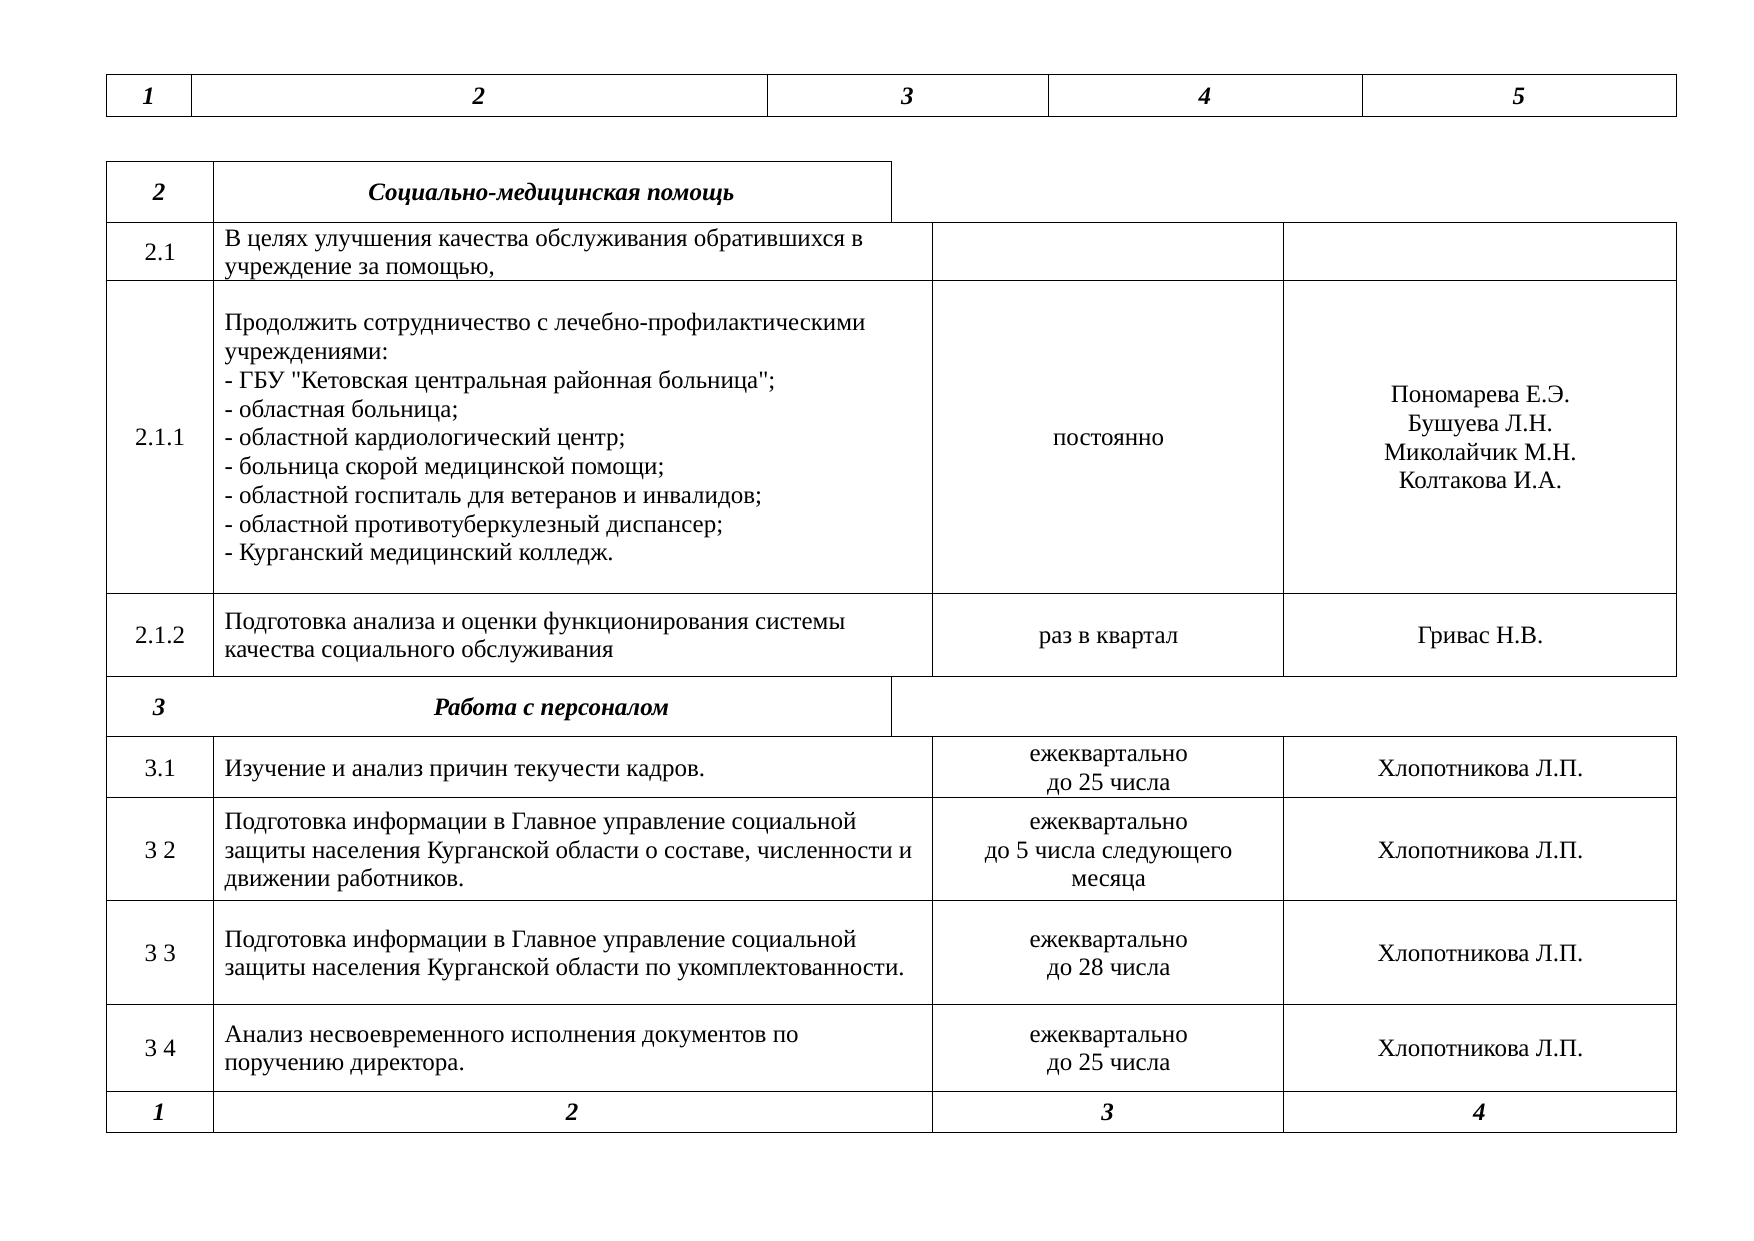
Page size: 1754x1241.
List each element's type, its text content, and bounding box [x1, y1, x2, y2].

table_cell 3 [768, 75, 1048, 116]
table_cell 2 [214, 1092, 932, 1132]
table_cell Хлопотникова Л.П. [1284, 737, 1676, 797]
table_cell ежеквартально до 5 числа следующего месяца [933, 798, 1283, 900]
table_cell постоянно [933, 281, 1283, 592]
table_cell Пономарева Е.Э. Бушуева Л.Н. Миколайчик М.Н. Колтакова И.А. [1284, 281, 1676, 592]
table_header Социально-медицинская помощь [214, 162, 891, 222]
table_cell 3 2 [107, 798, 213, 900]
table_cell 3 [933, 1092, 1283, 1132]
table_cell 3.1 [107, 737, 213, 797]
table_cell 3 [107, 677, 213, 736]
table_header [892, 161, 1677, 222]
table_cell В целях улучшения качества обслуживания обратившихся в учреждение за помощью, [214, 223, 932, 280]
table_cell 4 [1284, 1092, 1676, 1132]
table_cell Подготовка анализа и оценки функционирования системы качества социального обслуживания [214, 594, 932, 676]
table_cell Анализ несвоевременного исполнения документов по поручению директора. [214, 1005, 932, 1091]
table_cell Подготовка информации в Главное управление социальной защиты населения Курганской области о составе, численности и движении работников. [214, 798, 932, 900]
table_header 2 [107, 162, 213, 222]
table_cell 1 [107, 75, 191, 116]
table_cell [933, 223, 1283, 280]
table_cell Работа с персоналом [213, 677, 891, 736]
table_cell [892, 677, 1677, 736]
table_cell ежеквартально до 25 числа [933, 737, 1283, 797]
table_cell Хлопотникова Л.П. [1284, 798, 1676, 900]
table_cell Изучение и анализ причин текучести кадров. [214, 737, 932, 797]
table_cell 4 [1049, 75, 1362, 116]
table_cell раз в квартал [933, 594, 1283, 676]
table_cell Хлопотникова Л.П. [1284, 1005, 1676, 1091]
table_cell [1284, 223, 1676, 280]
table_cell ежеквартально до 25 числа [933, 1005, 1283, 1091]
table_cell ежеквартально до 28 числа [933, 901, 1283, 1003]
table_cell Продолжить сотрудничество с лечебно-профилактическими учреждениями: - ГБУ "Кетовская центральная районная больница"; - областная больница; - областной кардиологический центр; - больница скорой медицинской помощи; - областной госпиталь для ветеранов и инвалидов; - областной противотуберкулезный диспансер; - Курганский медицинский колледж. [214, 281, 932, 592]
table_cell 2.1.1 [107, 281, 213, 592]
table_cell 2.1 [107, 223, 213, 280]
table_cell 2 [192, 75, 767, 116]
table_cell 1 [107, 1092, 213, 1132]
table_cell 3 4 [107, 1005, 213, 1091]
table_cell 2.1.2 [107, 594, 213, 676]
table_cell Хлопотникова Л.П. [1284, 901, 1676, 1003]
table_cell Подготовка информации в Главное управление социальной защиты населения Курганской области по укомплектованности. [214, 901, 932, 1003]
table_cell 3 3 [107, 901, 213, 1003]
table_cell Гривас Н.В. [1284, 594, 1676, 676]
table_cell 5 [1363, 75, 1676, 116]
